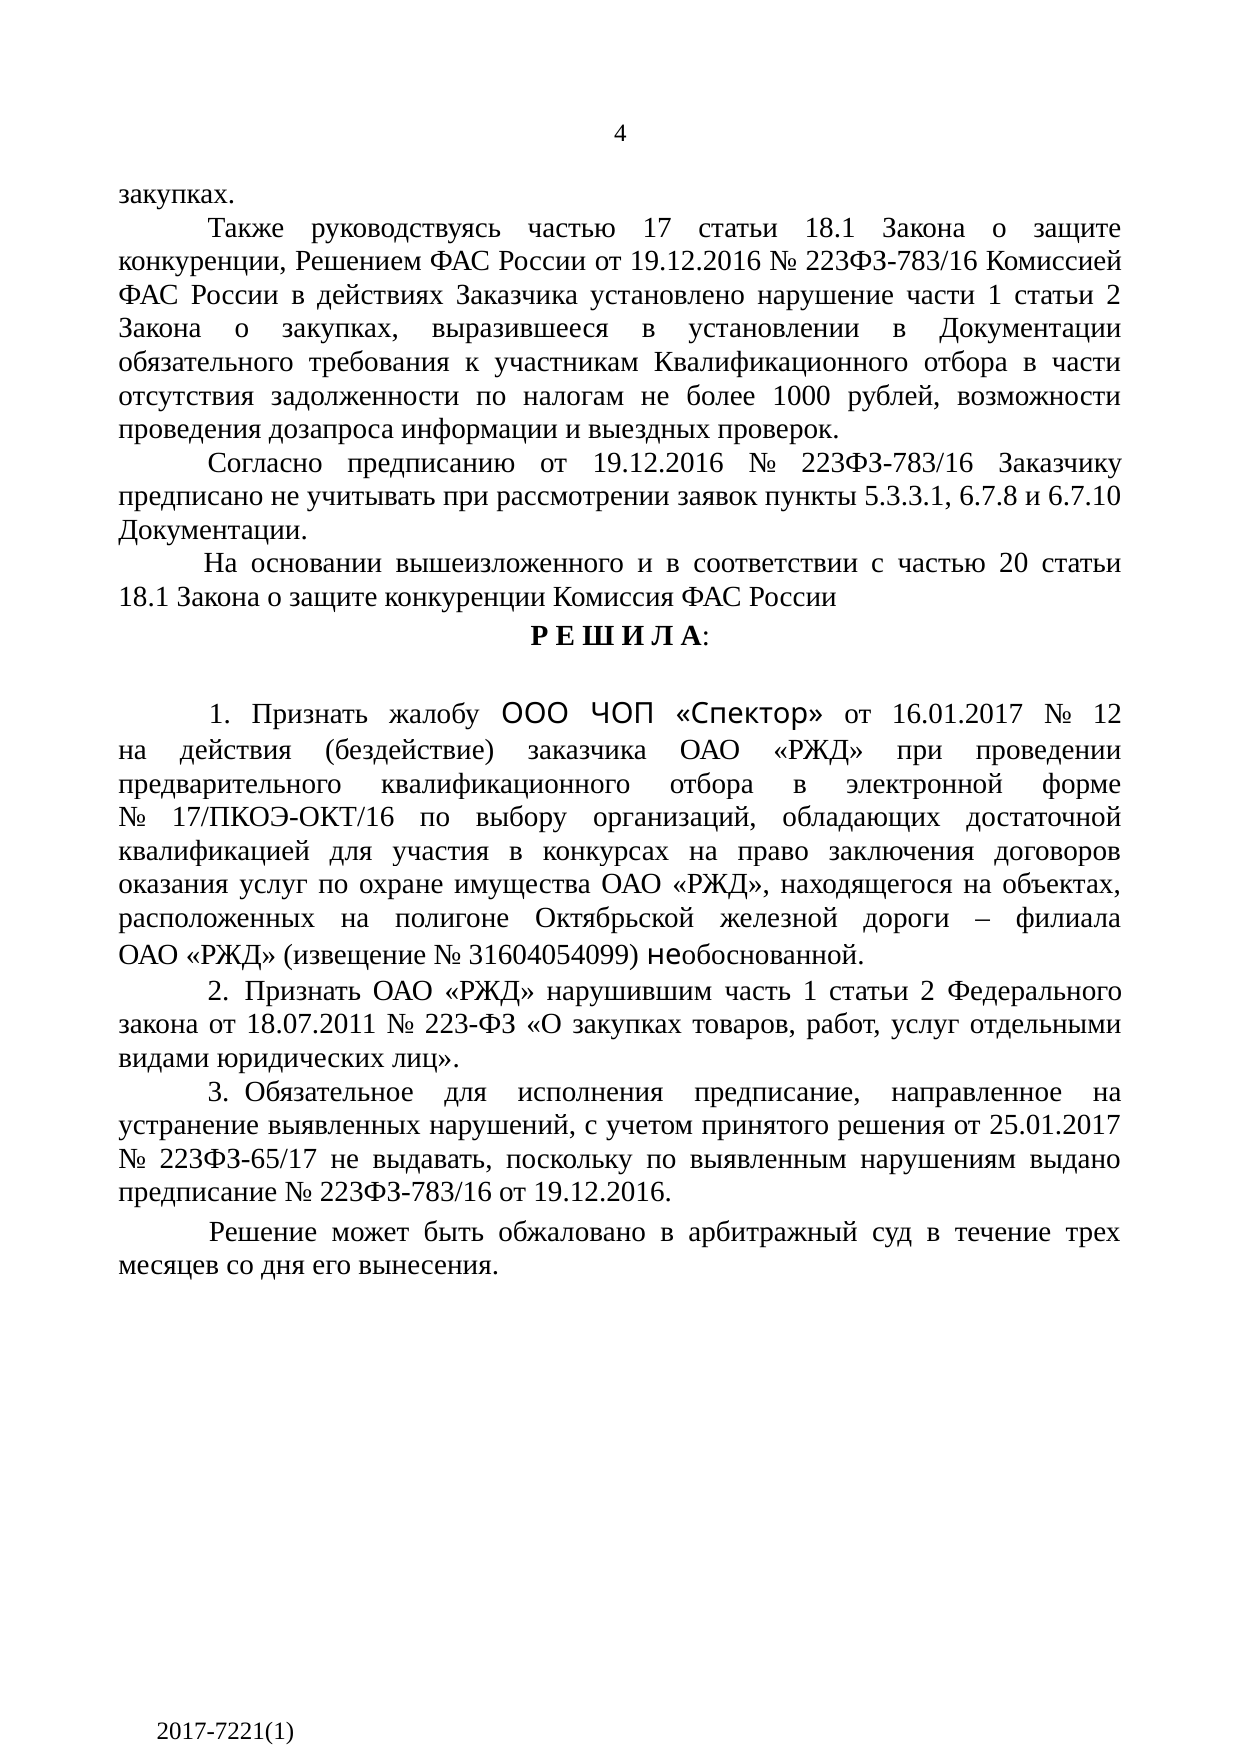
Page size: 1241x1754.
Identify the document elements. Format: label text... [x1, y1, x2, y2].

text закупках. [118, 176, 1122, 210]
text На основании вышеизложенного и в соответствии с частью 20 статьи 18.1 Закона о защите конкуренции Комиссия ФАС России [118, 545, 1122, 612]
text Р Е Ш И Л А: [118, 618, 1122, 652]
text Также руководствуясь частью 17 статьи 18.1 Закона о защите конкуренции, Решением ФАС России от 19.12.2016 № 223ФЗ-783/16 Комиссией ФАС России в действиях Заказчика установлено нарушение части 1 статьи 2 Закона о закупках, выразившееся в установлении в Документации обязательного требования к участникам Квалификационного отбора в части отсутствия задолженности по налогам не более 1000 рублей, возможности проведения дозапроса информации и выездных проверок. [118, 210, 1122, 445]
text 1. Признать жалобу ООО ЧОП «Спектор» от 16.01.2017 № 12 на действия (бездействие) заказчика ОАО «РЖД» при проведении предварительного квалификационного отбора в электронной форме № 17/ПКОЭ-ОКТ/16 по выбору организаций, обладающих достаточной квалификацией для участия в конкурсах на право заключения договоров оказания услуг по охране имущества ОАО «РЖД», находящегося на объектах, расположенных на полигоне Октябрьской железной дороги – филиала ОАО «РЖД» (извещение № 31604054099) необоснованной. [118, 692, 1122, 973]
text Согласно предписанию от 19.12.2016 № 223ФЗ-783/16 Заказчику предписано не учитывать при рассмотрении заявок пункты 5.3.3.1, 6.7.8 и 6.7.10 Документации. [118, 445, 1122, 545]
list Обязательное для исполнения предписание, направленное на устранение выявленных нарушений, с учетом принятого решения от 25.01.2017 № 223ФЗ-65/17 не выдавать, поскольку по выявленным нарушениям выдано предписание № 223ФЗ-783/16 от 19.12.2016. [118, 1074, 1122, 1208]
text Решение может быть обжаловано в арбитражный суд в течение трех месяцев со дня его вынесения. [118, 1214, 1122, 1281]
list Признать ОАО «РЖД» нарушившим часть 1 статьи 2 Федерального закона от 18.07.2011 № 223-ФЗ «О закупках товаров, работ, услуг отдельными видами юридических лиц». [118, 973, 1122, 1074]
